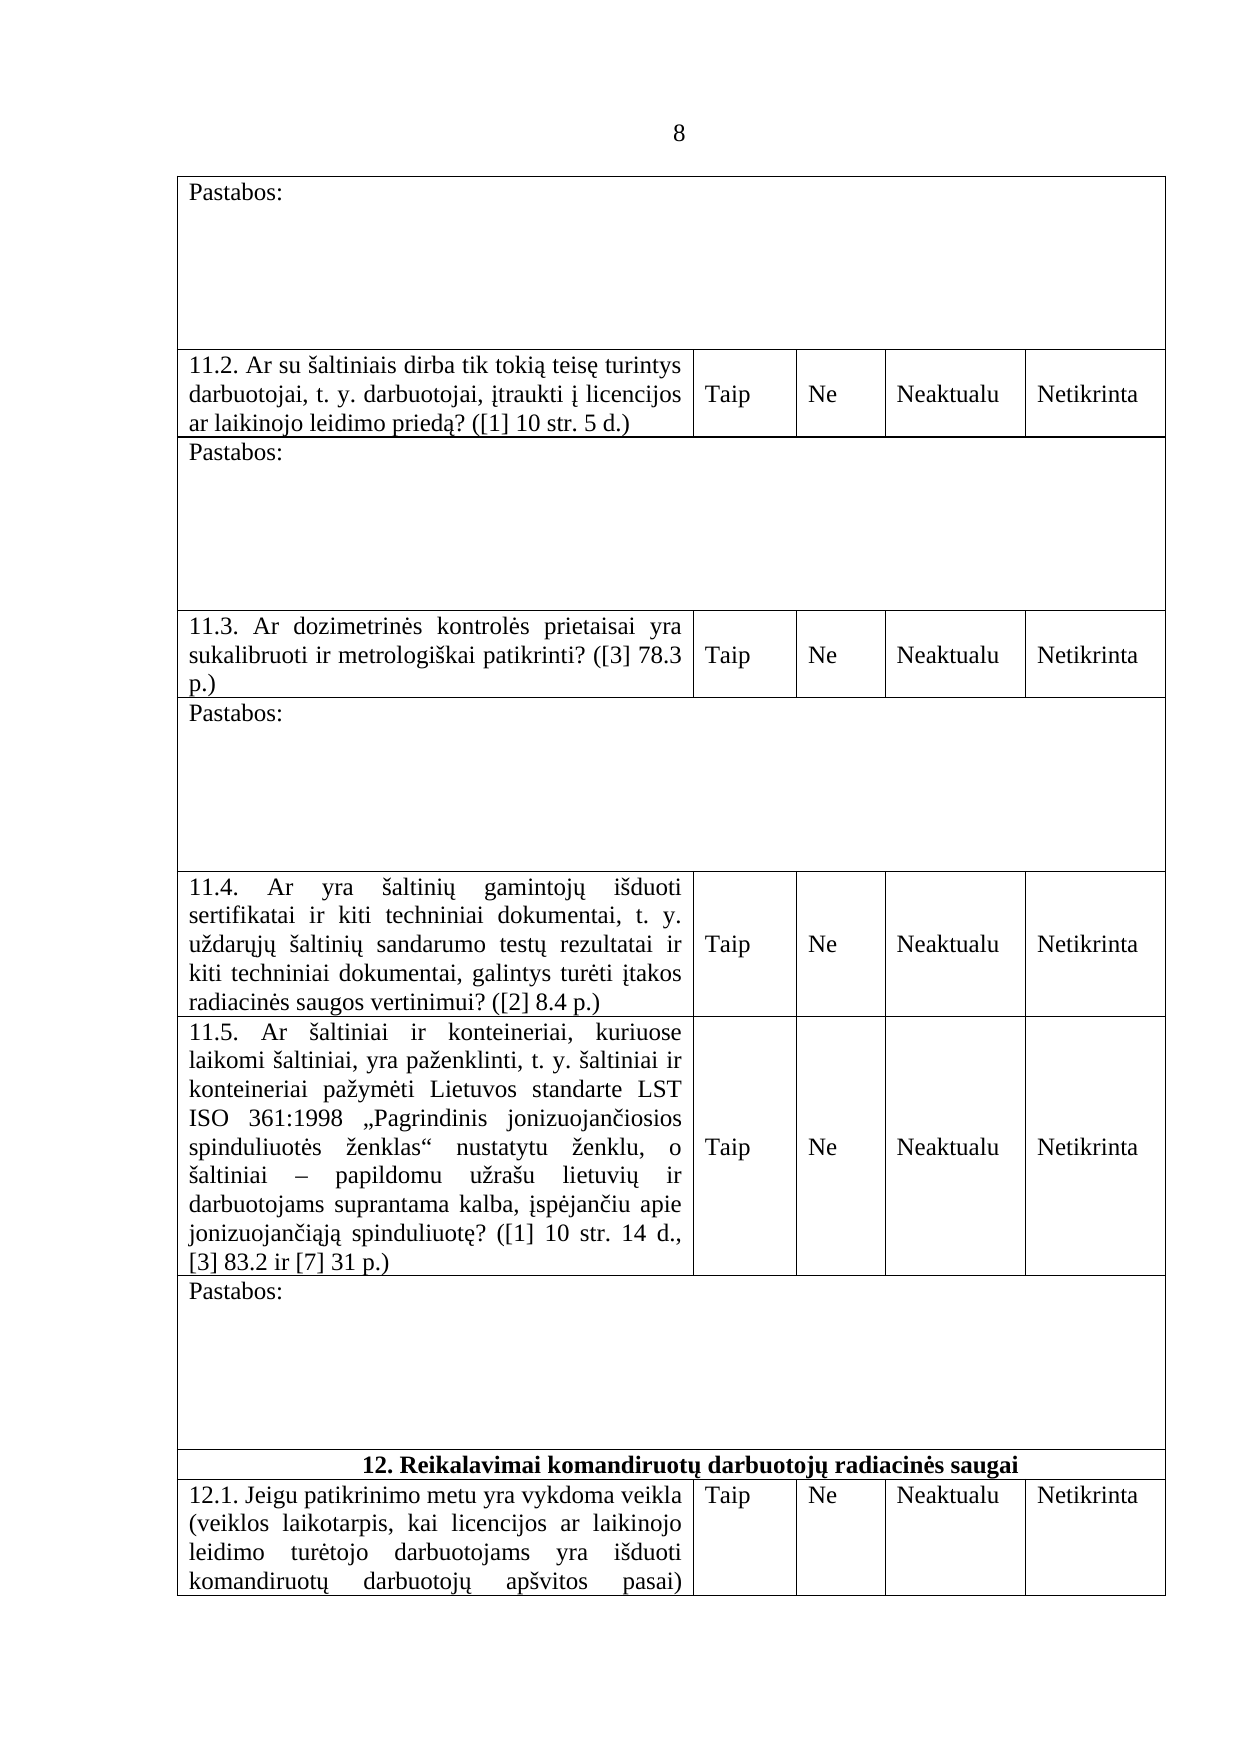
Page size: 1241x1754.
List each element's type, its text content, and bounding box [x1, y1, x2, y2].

table_cell Taip [694, 611, 796, 697]
table_cell Netikrinta [1026, 350, 1165, 436]
table_cell Pastabos: [178, 698, 1165, 871]
table_cell Neaktualu [886, 1017, 1025, 1275]
table_cell 11.2. Ar su šaltiniais dirba tik tokią teisę turintys darbuotojai, t. y. darbuotojai, įtraukti į licencijos ar laikinojo leidimo priedą? ([1] 10 str. 5 d.) [178, 350, 693, 436]
table_cell Pastabos: [178, 1276, 1165, 1449]
table_cell Ne [797, 1017, 885, 1275]
table_cell Netikrinta [1026, 1480, 1165, 1595]
table_cell Ne [797, 611, 885, 697]
table_cell Taip [694, 350, 796, 436]
table_cell Neaktualu [886, 611, 1025, 697]
table_cell Neaktualu [886, 350, 1025, 436]
table_cell 12.1. Jeigu patikrinimo metu yra vykdoma veikla (veiklos laikotarpis, kai licencijos ar laikinojo leidimo turėtojo darbuotojams yra išduoti komandiruotų darbuotojų apšvitos pasai) [178, 1480, 693, 1595]
table_cell Netikrinta [1026, 1017, 1165, 1275]
table_cell Neaktualu [886, 1480, 1025, 1595]
table_cell 11.4. Ar yra šaltinių gamintojų išduoti sertifikatai ir kiti techniniai dokumentai, t. y. uždarųjų šaltinių sandarumo testų rezultatai ir kiti techniniai dokumentai, galintys turėti įtakos radiacinės saugos vertinimui? ([2] 8.4 p.) [178, 872, 693, 1016]
table_cell Netikrinta [1026, 872, 1165, 1016]
table_cell Neaktualu [886, 872, 1025, 1016]
table_cell 11.5. Ar šaltiniai ir konteineriai, kuriuose laikomi šaltiniai, yra paženklinti, t. y. šaltiniai ir konteineriai pažymėti Lietuvos standarte LST ISO 361:1998 „Pagrindinis jonizuojančiosios spinduliuotės ženklas“ nustatytu ženklu, o šaltiniai – papildomu užrašu lietuvių ir darbuotojams suprantama kalba, įspėjančiu apie jonizuojančiąją spinduliuotę? ([1] 10 str. 14 d., [3] 83.2 ir [7] 31 p.) [178, 1017, 693, 1275]
table_cell 11.3. Ar dozimetrinės kontrolės prietaisai yra sukalibruoti ir metrologiškai patikrinti? ([3] 78.3 p.) [178, 611, 693, 697]
table_cell Ne [797, 350, 885, 436]
table_cell Pastabos: [178, 438, 1165, 610]
table_cell 12. Reikalavimai komandiruotų darbuotojų radiacinės saugai [178, 1450, 1165, 1479]
table_cell Netikrinta [1026, 611, 1165, 697]
table_cell Taip [694, 872, 796, 1016]
table_cell Taip [694, 1017, 796, 1275]
table_cell Ne [797, 1480, 885, 1595]
table_cell Taip [694, 1480, 796, 1595]
table_cell Ne [797, 872, 885, 1016]
table_cell Pastabos: [178, 177, 1165, 349]
